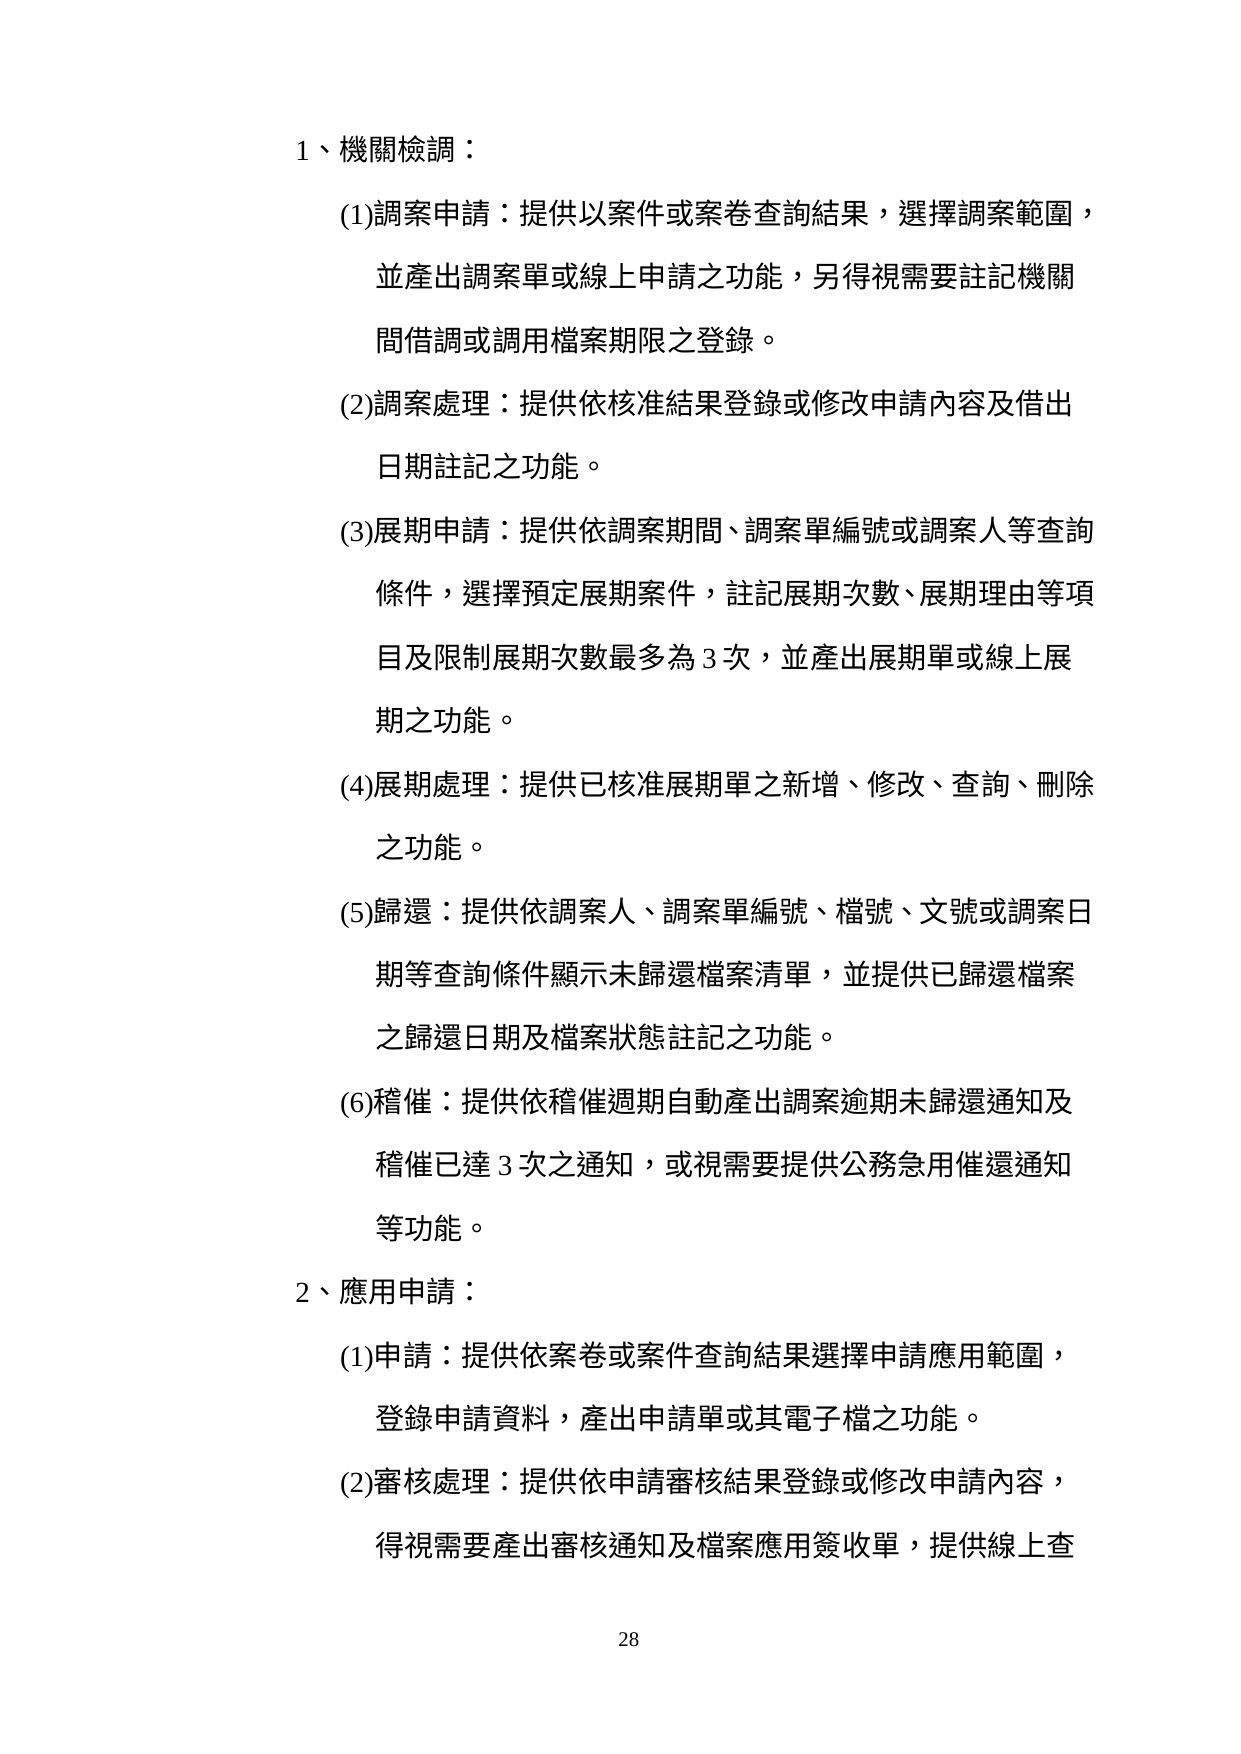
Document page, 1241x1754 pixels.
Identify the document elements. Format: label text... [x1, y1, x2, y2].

text (6)稽催：提供依稽催週期自動產出調案逾期未歸還通知及稽催已達3次之通知，或視需要提供公務急用催還通知等功能。 [340, 1078, 1094, 1248]
text (3)展期申請：提供依調案期間、調案單編號或調案人等查詢條件，選擇預定展期案件，註記展期次數、展期理由等項目及限制展期次數最多為3次，並產出展期單或線上展期之功能。 [340, 507, 1094, 740]
text (5)歸還：提供依調案人、調案單編號、檔號、文號或調案日期等查詢條件顯示未歸還檔案清單，並提供已歸還檔案之歸還日期及檔案狀態註記之功能。 [340, 888, 1094, 1057]
text (1)調案申請：提供以案件或案卷查詢結果，選擇調案範圍，並產出調案單或線上申請之功能，另得視需要註記機關間借調或調用檔案期限之登錄。 [340, 190, 1094, 359]
text (2)調案處理：提供依核准結果登錄或修改申請內容及借出日期註記之功能。 [340, 381, 1094, 486]
text 1、機關檢調： [295, 127, 1094, 169]
text (2)審核處理：提供依申請審核結果登錄或修改申請內容，得視需要產出審核通知及檔案應用簽收單，提供線上查 [340, 1459, 1094, 1565]
text 2、應用申請： [295, 1269, 1094, 1311]
text (1)申請：提供依案卷或案件查詢結果選擇申請應用範圍，登錄申請資料，產出申請單或其電子檔之功能。 [340, 1332, 1094, 1438]
text (4)展期處理：提供已核准展期單之新增、修改、查詢、刪除之功能。 [340, 761, 1094, 867]
